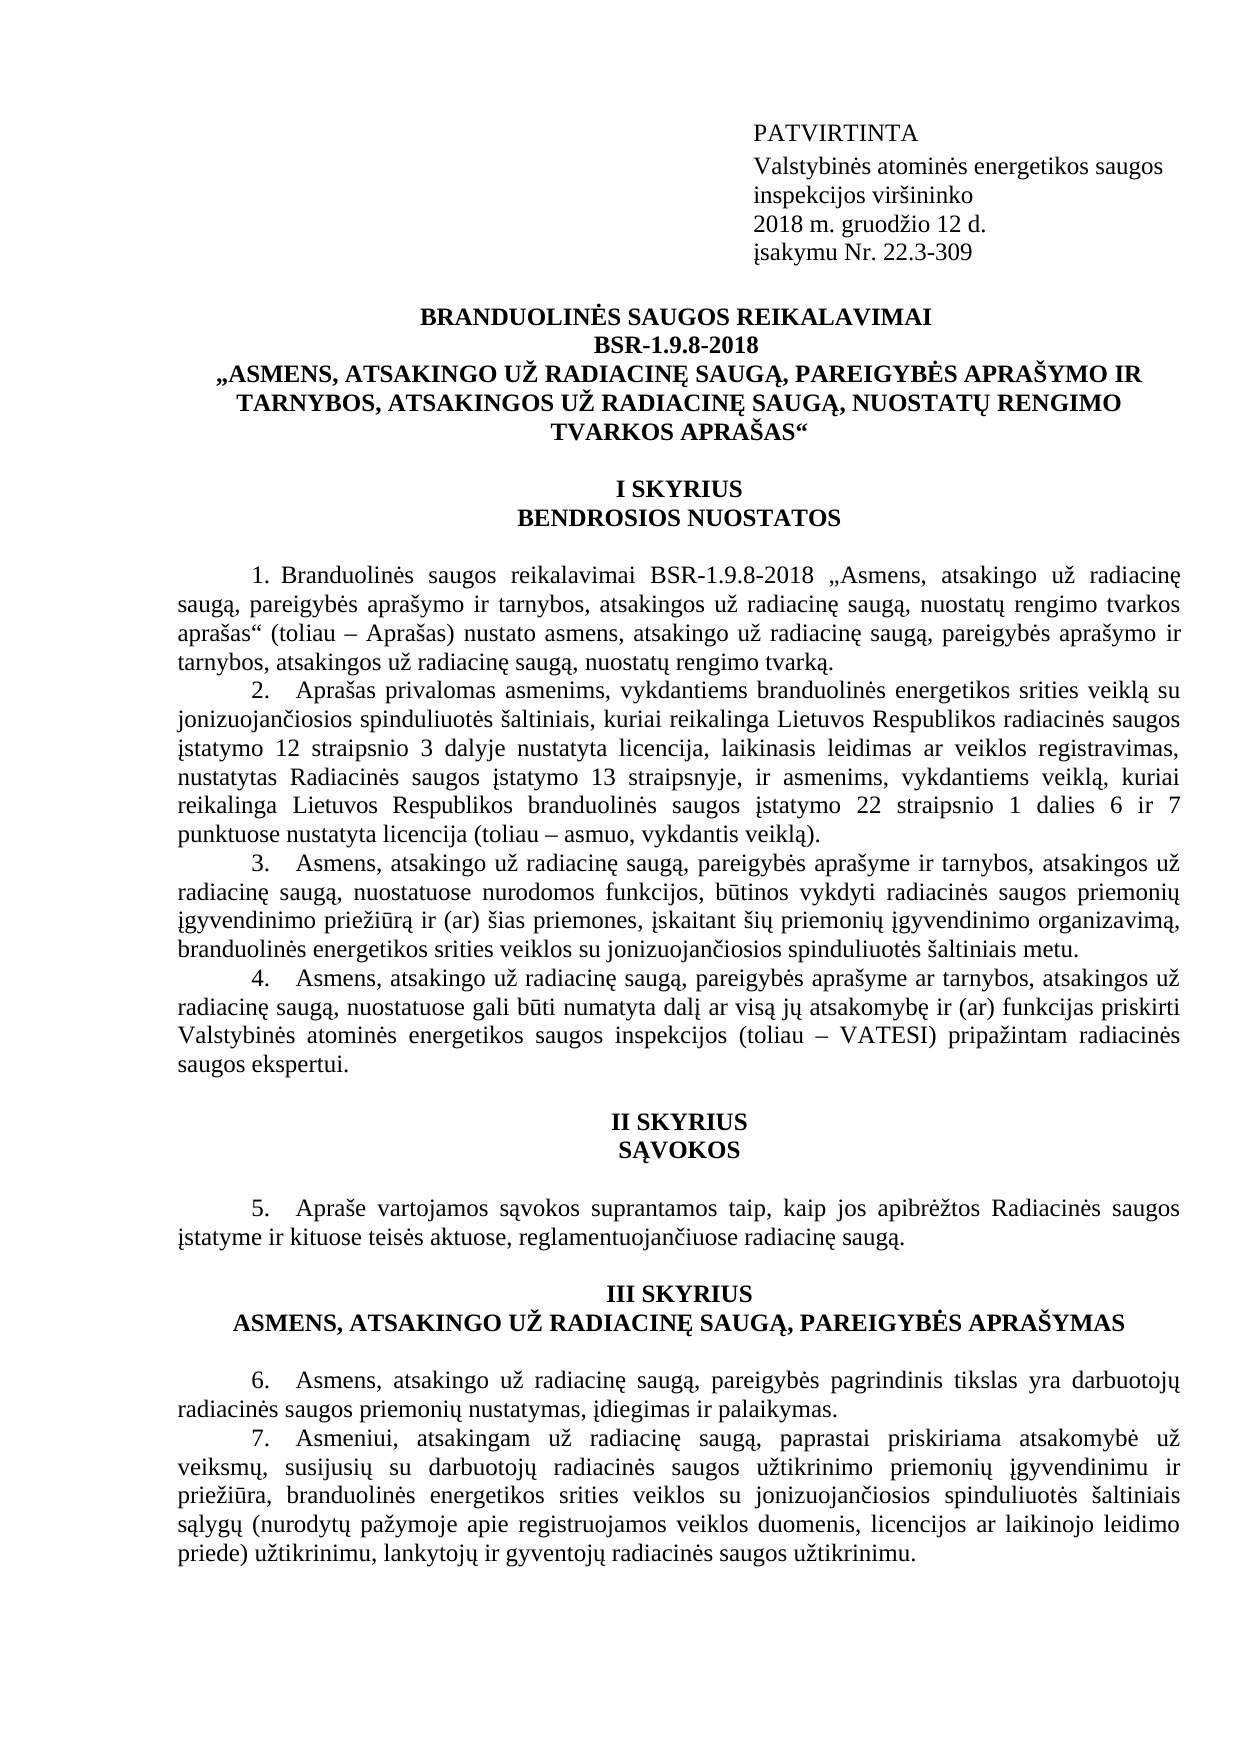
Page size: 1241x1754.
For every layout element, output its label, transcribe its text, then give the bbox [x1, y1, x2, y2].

text 3. Asmens, atsakingo už radiacinę saugą, pareigybės aprašyme ir tarnybos, atsakingos už radiacinę saugą, nuostatuose nurodomos funkcijos, būtinos vykdyti radiacinės saugos priemonių įgyvendinimo priežiūrą ir (ar) šias priemones, įskaitant šių priemonių įgyvendinimo organizavimą, branduolinės energetikos srities veiklos su jonizuojančiosios spinduliuotės šaltiniais metu. [177, 848, 1181, 963]
text 7. Asmeniui, atsakingam už radiacinę saugą, paprastai priskiriama atsakomybė už veiksmų, susijusių su darbuotojų radiacinės saugos užtikrinimo priemonių įgyvendinimu ir priežiūra, branduolinės energetikos srities veiklos su jonizuojančiosios spinduliuotės šaltiniais sąlygų (nurodytų pažymoje apie registruojamos veiklos duomenis, licencijos ar laikinojo leidimo priede) užtikrinimu, lankytojų ir gyventojų radiacinės saugos užtikrinimu. [177, 1423, 1181, 1567]
text SĄVOKOS [177, 1136, 1181, 1164]
text inspekcijos viršininko [717, 180, 1181, 209]
text ASMENS, ATSAKINGO UŽ RADIACINĘ SAUGĄ, PAREIGYBĖS APRAŠYMAS [177, 1308, 1181, 1337]
text Valstybinės atominės energetikos saugos [582, 151, 1181, 180]
text I SKYRIUS [177, 474, 1181, 503]
text Branduolinės saugos reikalavimai [177, 302, 1181, 331]
text 4. Asmens, atsakingo už radiacinę saugą, pareigybės aprašyme ar tarnybos, atsakingos už radiacinę saugą, nuostatuose gali būti numatyta dalį ar visą jų atsakomybę ir (ar) funkcijas priskirti Valstybinės atominės energetikos saugos inspekcijos (toliau – VATESI) pripažintam radiacinės saugos ekspertui. [177, 963, 1181, 1078]
text II SKYRIUS [177, 1107, 1181, 1136]
text 6. Asmens, atsakingo už radiacinę saugą, pareigybės pagrindinis tikslas yra darbuotojų radiacinės saugos priemonių nustatymas, įdiegimas ir palaikymas. [177, 1366, 1181, 1423]
text BENDROSIOS NUOSTATOS [177, 503, 1181, 532]
text 5. Apraše vartojamos sąvokos suprantamos taip, kaip jos apibrėžtos Radiacinės saugos įstatyme ir kituose teisės aktuose, reglamentuojančiuose radiacinę saugą. [177, 1193, 1181, 1251]
text „asmens, atsakingo už radiacinę saugą, pareigybės aprašymo ir tarnybos, atsakingos už radiacinę saugą, nuostatų rengimo tvarkos aprašAS“ [177, 359, 1181, 446]
text BSR-1.9.8-2018 [177, 331, 1181, 359]
text 1. Branduolinės saugos reikalavimai BSR-1.9.8-2018 „Asmens, atsakingo už radiacinę saugą, pareigybės aprašymo ir tarnybos, atsakingos už radiacinę saugą, nuostatų rengimo tvarkos aprašas“ (toliau – Aprašas) nustato asmens, atsakingo už radiacinę saugą, pareigybės aprašymo ir tarnybos, atsakingos už radiacinę saugą, nuostatų rengimo tvarką. [177, 561, 1181, 676]
text PATVIRTINTA [753, 118, 1181, 147]
text 2. Aprašas privalomas asmenims, vykdantiems branduolinės energetikos srities veiklą su jonizuojančiosios spinduliuotės šaltiniais, kuriai reikalinga Lietuvos Respublikos radiacinės saugos įstatymo 12 straipsnio 3 dalyje nustatyta licencija, laikinasis leidimas ar veiklos registravimas, nustatytas Radiacinės saugos įstatymo 13 straipsnyje, ir asmenims, vykdantiems veiklą, kuriai reikalinga Lietuvos Respublikos branduolinės saugos įstatymo 22 straipsnio 1 dalies 6 ir 7 punktuose nustatyta licencija (toliau – asmuo, vykdantis veiklą). [177, 676, 1181, 848]
text III SKYRIUS [177, 1279, 1181, 1308]
text įsakymu Nr. 22.3-309 [753, 237, 1181, 266]
text 2018 m. gruodžio 12 d. [717, 209, 1181, 237]
